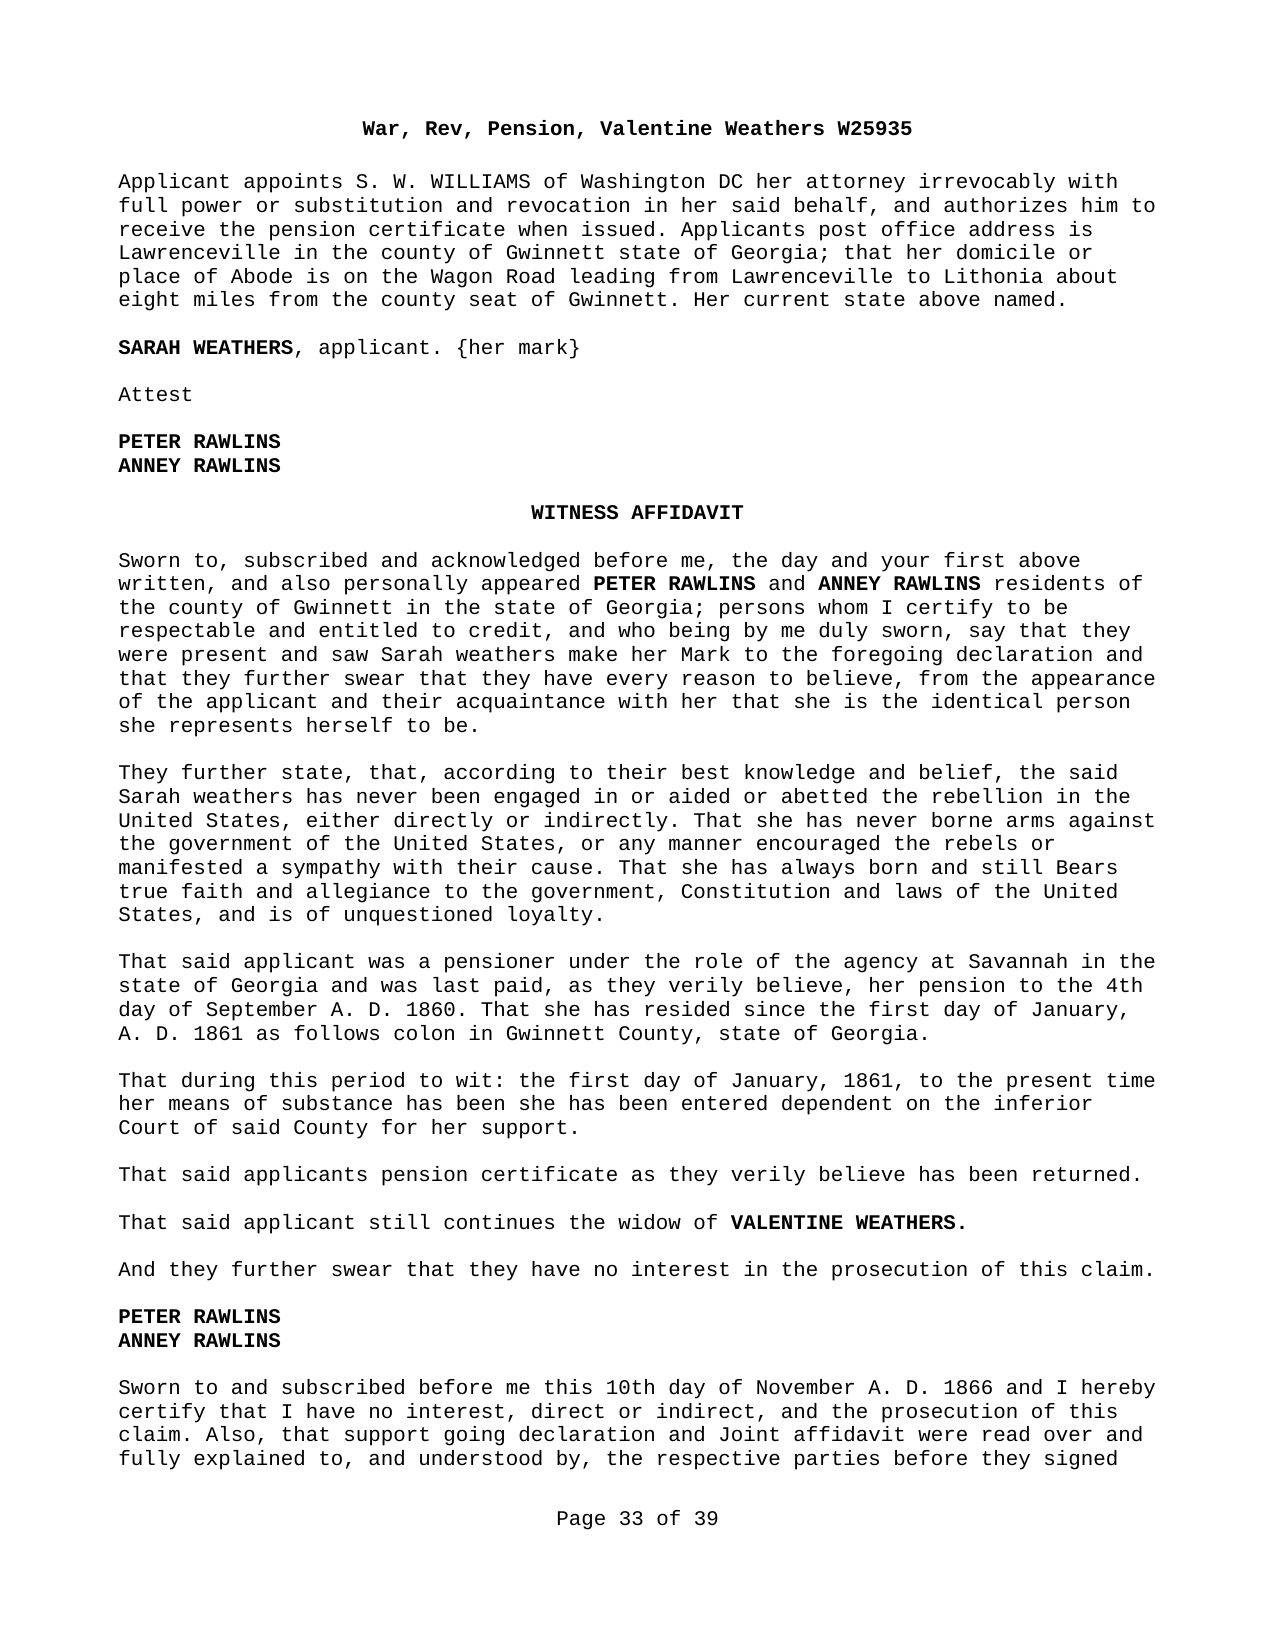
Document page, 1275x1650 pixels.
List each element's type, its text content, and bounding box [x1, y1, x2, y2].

text Anney Rawlins [118, 455, 1157, 479]
text That during this period to wit: the first day of January, 1861, to the present time her means of substance has been she has been entered dependent on the inferior Court of said County for her support. [118, 1070, 1157, 1141]
text And they further swear that they have no interest in the prosecution of this claim. [118, 1259, 1157, 1283]
text Peter Rawlins [118, 1306, 1157, 1330]
text Attest [118, 384, 1157, 408]
text Sworn to, subscribed and acknowledged before me, the day and your first above written, and also personally appeared Peter Rawlins and ANNEY Rawlins residents of the county of Gwinnett in the state of Georgia; persons whom I certify to be respectable and entitled to credit, and who being by me duly sworn, say that they were present and saw Sarah weathers make her Mark to the foregoing declaration and that they further swear that they have every reason to believe, from the appearance of the applicant and their acquaintance with her that she is the identical person she represents herself to be. [118, 549, 1157, 739]
text Sarah weathers, applicant. {her mark} [118, 337, 1157, 360]
text They further state, that, according to their best knowledge and belief, the said Sarah weathers has never been engaged in or aided or abetted the rebellion in the United States, either directly or indirectly. That she has never borne arms against the government of the United States, or any manner encouraged the rebels or manifested a sympathy with their cause. That she has always born and still Bears true faith and allegiance to the government, Constitution and laws of the United States, and is of unquestioned loyalty. [118, 762, 1157, 928]
text Applicant appoints S. W. Williams of Washington DC her attorney irrevocably with full power or substitution and revocation in her said behalf, and authorizes him to receive the pension certificate when issued. Applicants post office address is Lawrenceville in the county of Gwinnett state of Georgia; that her domicile or place of Abode is on the Wagon Road leading from Lawrenceville to Lithonia about eight miles from the county seat of Gwinnett. Her current state above named. [118, 171, 1157, 313]
text That said applicant still continues the widow of VALENTINE Weathers. [118, 1212, 1157, 1235]
text Anney Rawlins [118, 1330, 1157, 1353]
text Witness affidavit [118, 502, 1157, 526]
text Peter Rawlins [118, 431, 1157, 455]
text Sworn to and subscribed before me this 10th day of November A. D. 1866 and I hereby certify that I have no interest, direct or indirect, and the prosecution of this claim. Also, that support going declaration and Joint affidavit were read over and fully explained to, and understood by, the respective parties before they signed [118, 1377, 1157, 1472]
text That said applicant was a pensioner under the role of the agency at Savannah in the state of Georgia and was last paid, as they verily believe, her pension to the 4th day of September A. D. 1860. That she has resided since the first day of January, A. D. 1861 as follows colon in Gwinnett County, state of Georgia. [118, 952, 1157, 1046]
text That said applicants pension certificate as they verily believe has been returned. [118, 1164, 1157, 1188]
